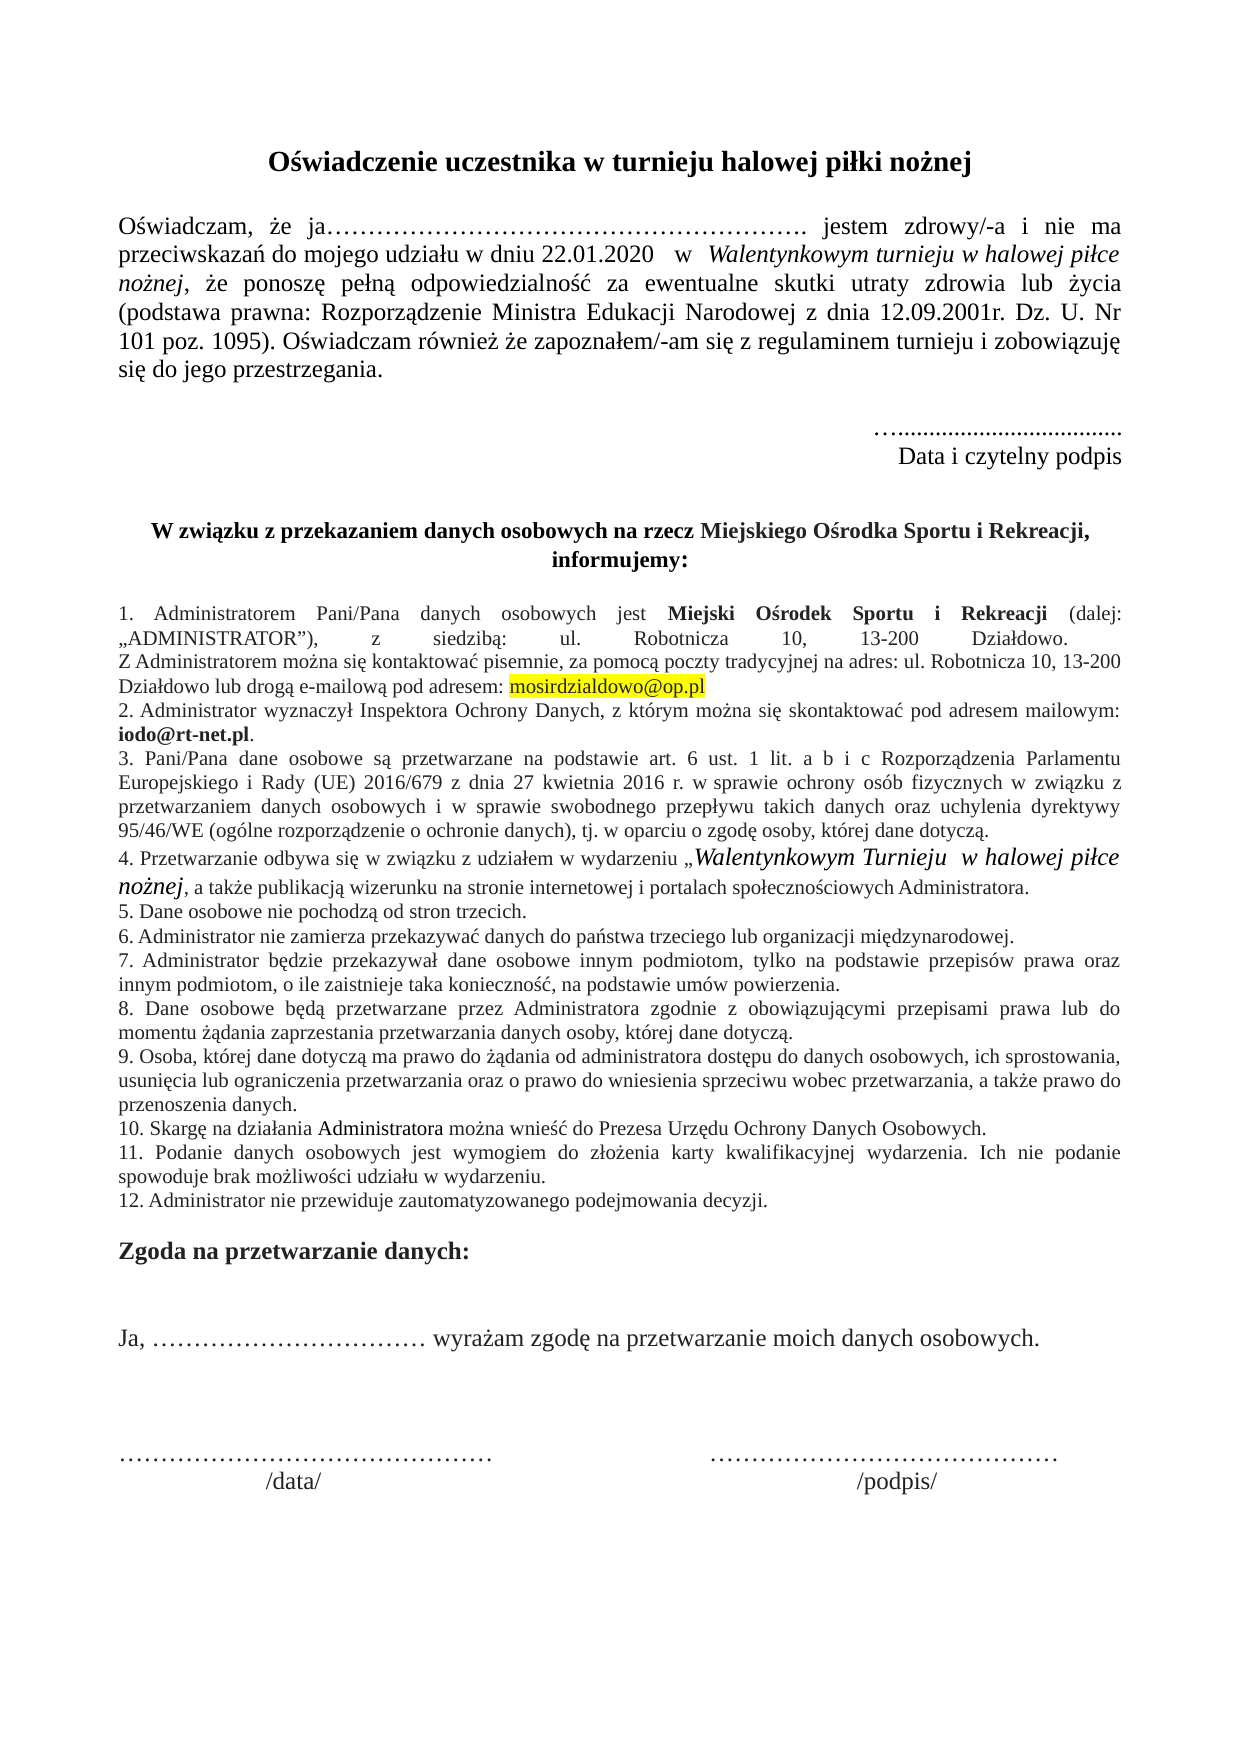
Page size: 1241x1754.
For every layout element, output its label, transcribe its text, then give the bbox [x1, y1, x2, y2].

text /data/ /podpis/ [192, 1466, 1122, 1495]
text 12. Administrator nie przewiduje zautomatyzowanego podejmowania decyzji. [118, 1188, 1122, 1212]
text ……………………………………… …………………………………… [118, 1438, 1122, 1466]
text 1. Administratorem Pani/Pana danych osobowych jest Miejski Ośrodek Sportu i Rekreacji (dalej: „ADMINISTRATOR”), z siedzibą: ul. Robotnicza 10, 13-200 Działdowo. Z Administratorem można się kontaktować pisemnie, za pomocą poczty tradycyjnej na adres: ul. Robotnicza 10, 13-200 Działdowo lub drogą e-mailową pod adresem: mosirdzialdowo@op.pl [118, 601, 1122, 698]
text 10. Skargę na działania Administratora można wnieść do Prezesa Urzędu Ochrony Danych Osobowych. [118, 1116, 1122, 1140]
text Oświadczenie uczestnika w turnieju halowej piłki nożnej [118, 144, 1122, 177]
text Ja, …………………………… wyrażam zgodę na przetwarzanie moich danych osobowych. [118, 1323, 1122, 1351]
text Zgoda na przetwarzanie danych: [118, 1236, 1122, 1265]
text 2. Administrator wyznaczył Inspektora Ochrony Danych, z którym można się skontaktować pod adresem mailowym: iodo@rt-net.pl. [118, 698, 1122, 746]
text Data i czytelny podpis [118, 441, 1122, 469]
text 3. Pani/Pana dane osobowe są przetwarzane na podstawie art. 6 ust. 1 lit. a b i c Rozporządzenia Parlamentu Europejskiego i Rady (UE) 2016/679 z dnia 27 kwietnia 2016 r. w sprawie ochrony osób fizycznych w związku z przetwarzaniem danych osobowych i w sprawie swobodnego przepływu takich danych oraz uchylenia dyrektywy 95/46/WE (ogólne rozporządzenie o ochronie danych), tj. w oparciu o zgodę osoby, której dane dotyczą. [118, 746, 1122, 842]
text ….................................... [118, 412, 1122, 441]
text 11. Podanie danych osobowych jest wymogiem do złożenia karty kwalifikacyjnej wydarzenia. Ich nie podanie spowoduje brak możliwości udziału w wydarzeniu. [118, 1140, 1122, 1188]
text W związku z przekazaniem danych osobowych na rzecz Miejskiego Ośrodka Sportu i Rekreacji, informujemy: [118, 517, 1122, 573]
text 7. Administrator będzie przekazywał dane osobowe innym podmiotom, tylko na podstawie przepisów prawa oraz innym podmiotom, o ile zaistnieje taka konieczność, na podstawie umów powierzenia. [118, 948, 1122, 996]
text 6. Administrator nie zamierza przekazywać danych do państwa trzeciego lub organizacji międzynarodowej. [118, 923, 1122, 948]
text 4. Przetwarzanie odbywa się w związku z udziałem w wydarzeniu „Walentynkowym Turnieju w halowej piłce nożnej, a także publikacją wizerunku na stronie internetowej i portalach społecznościowych Administratora. [118, 842, 1122, 899]
text 8. Dane osobowe będą przetwarzane przez Administratora zgodnie z obowiązującymi przepisami prawa lub do momentu żądania zaprzestania przetwarzania danych osoby, której dane dotyczą. [118, 996, 1122, 1044]
text Oświadczam, że ja…………………………………………………. jestem zdrowy/-a i nie ma przeciwskazań do mojego udziału w dniu 22.01.2020 w Walentynkowym turnieju w halowej piłce nożnej, że ponoszę pełną odpowiedzialność za ewentualne skutki utraty zdrowia lub życia (podstawa prawna: Rozporządzenie Ministra Edukacji Narodowej z dnia 12.09.2001r. Dz. U. Nr 101 poz. 1095). Oświadczam również że zapoznałem/-am się z regulaminem turnieju i zobowiązuję się do jego przestrzegania. [118, 211, 1122, 383]
text 5. Dane osobowe nie pochodzą od stron trzecich. [118, 899, 1122, 923]
text 9. Osoba, której dane dotyczą ma prawo do żądania od administratora dostępu do danych osobowych, ich sprostowania, usunięcia lub ograniczenia przetwarzania oraz o prawo do wniesienia sprzeciwu wobec przetwarzania, a także prawo do przenoszenia danych. [118, 1044, 1122, 1116]
